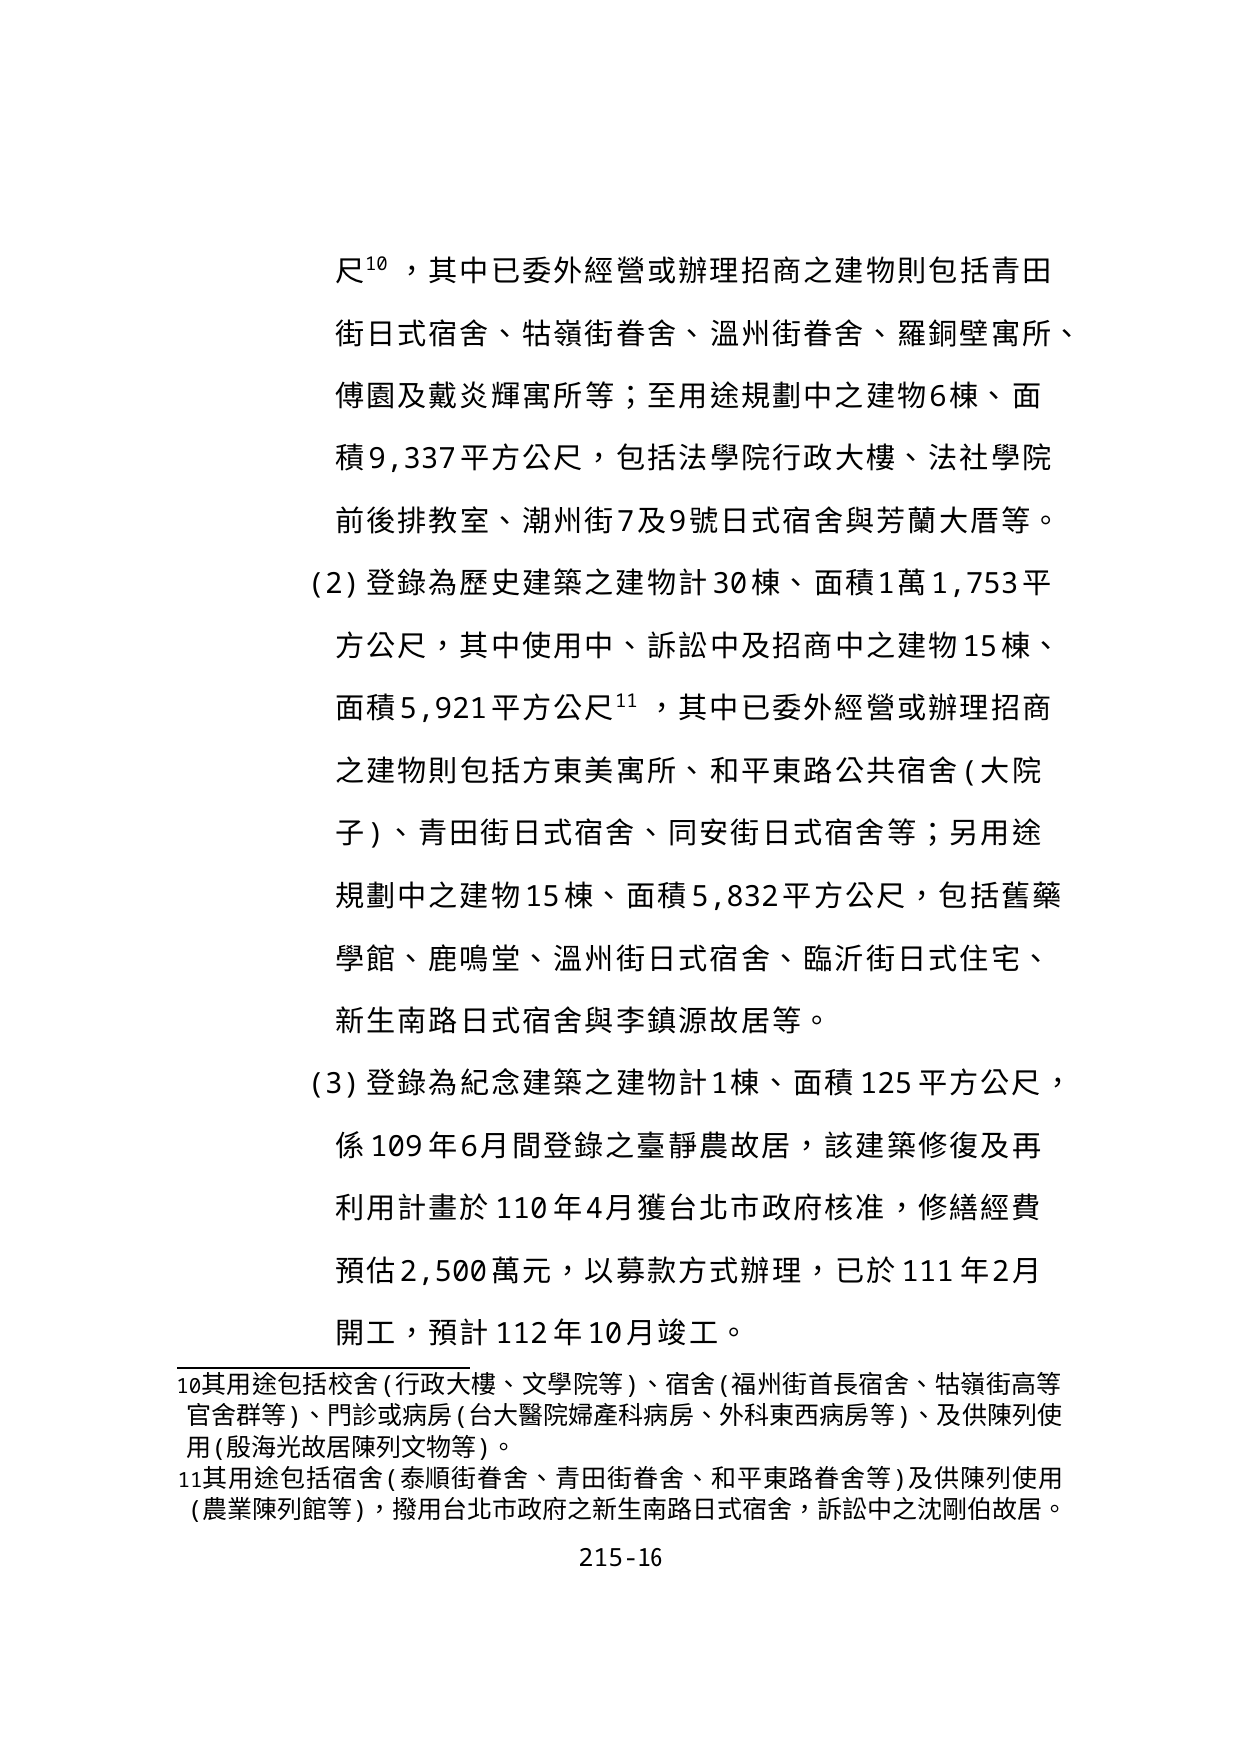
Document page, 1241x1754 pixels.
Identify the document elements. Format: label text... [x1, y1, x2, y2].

text 其用途包括校舍(行政大樓、文學院等)、宿舍(福州街首長宿舍、牯嶺街高等官舍群等)、門診或病房(台大醫院婦產科病房、外科東西病房等)、及供陳列使用(殷海光故居陳列文物等)。 [176, 1368, 1063, 1462]
text (3)登錄為紀念建築之建物計1棟、面積125平方公尺，係109年6月間登錄之臺靜農故居，該建築修復及再利用計畫於110年4月獲台北市政府核准，修繕經費預估2,500萬元，以募款方式辦理，已於111年2月開工，預計112年10月竣工。 [295, 1040, 1063, 1352]
text (1)登錄為古蹟之建物計31棟、面積5萬5,735平方公尺，其中使用中之建物25棟、面積4萬6,398平方公尺，其中已委外經營或辦理招商之建物則包括青田街日式宿舍、牯嶺街眷舍、溫州街眷舍、羅銅壁寓所、傅園及戴炎輝寓所等；至用途規劃中之建物6棟、面積9,337平方公尺，包括法學院行政大樓、法社學院前後排教室、潮州街7及9號日式宿舍與芳蘭大厝等。 [295, 227, 1063, 540]
text 其用途包括宿舍(泰順街眷舍、青田街眷舍、和平東路眷舍等)及供陳列使用(農業陳列館等)，撥用台北市政府之新生南路日式宿舍，訴訟中之沈剛伯故居。 [177, 1462, 1063, 1525]
text (2)登錄為歷史建築之建物計30棟、面積1萬1,753平方公尺，其中使用中、訴訟中及招商中之建物15棟、面積5,921平方公尺，其中已委外經營或辦理招商之建物則包括方東美寓所、和平東路公共宿舍(大院子)、青田街日式宿舍、同安街日式宿舍等；另用途規劃中之建物15棟、面積5,832平方公尺，包括舊藥學館、鹿鳴堂、溫州街日式宿舍、臨沂街日式住宅、新生南路日式宿舍與李鎮源故居等。 [295, 540, 1063, 1040]
